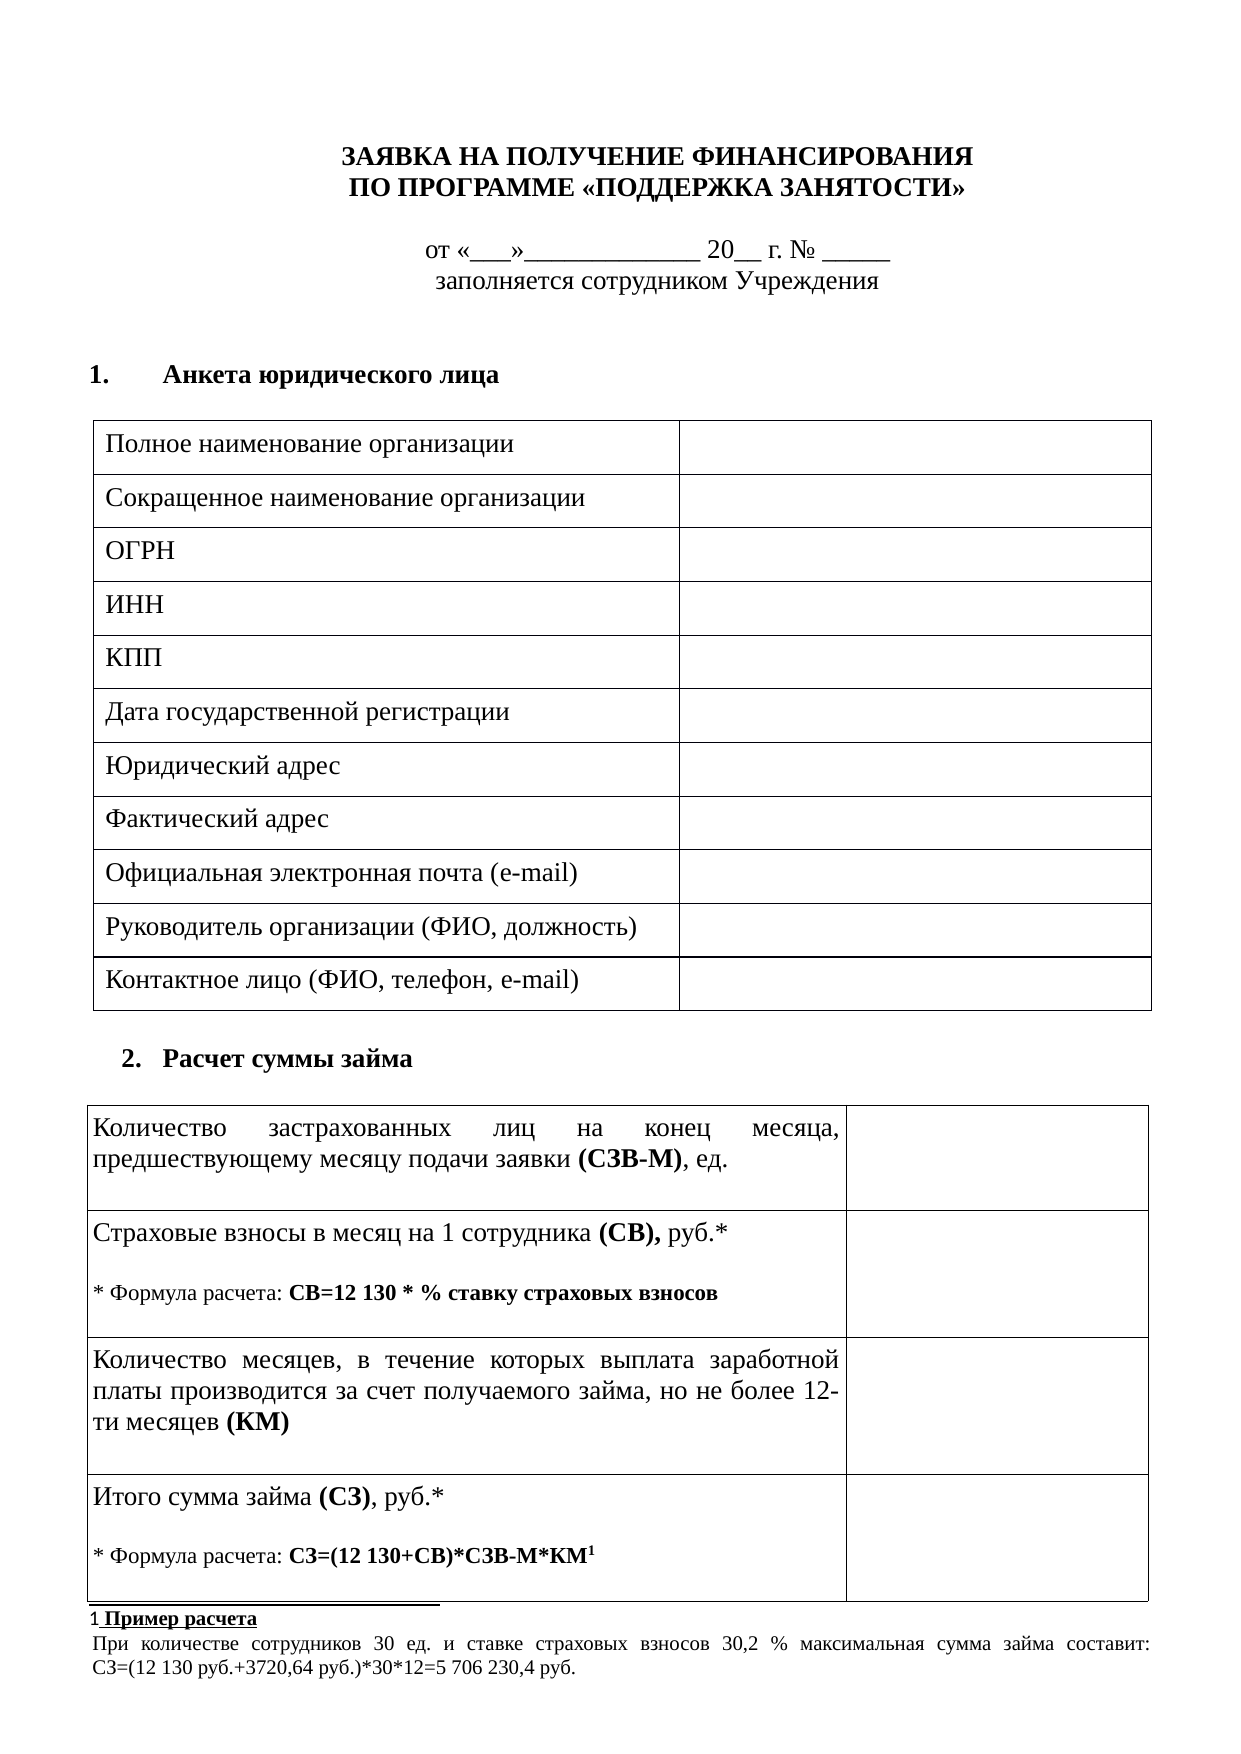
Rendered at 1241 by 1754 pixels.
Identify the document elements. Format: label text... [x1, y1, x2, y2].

table_cell Руководитель организации (ФИО, должность) [94, 904, 679, 956]
table_cell КПП [94, 636, 679, 688]
table_cell [680, 797, 1151, 849]
table_header [680, 421, 1151, 474]
table_cell [680, 636, 1151, 688]
table_cell [680, 958, 1151, 1010]
table_cell [680, 743, 1151, 796]
text ПО ПРОГРАММЕ «ПОДДЕРЖКА ЗАНЯТОСТИ» [89, 171, 1152, 202]
table_cell Официальная электронная почта (e-mail) [94, 850, 679, 903]
table_cell Итого сумма займа (СЗ), руб.* * Формула расчета: СЗ=(12 130+СВ)*СЗВ-М*КМ [88, 1475, 846, 1601]
table_cell Юридический адрес [94, 743, 679, 796]
table_cell [680, 904, 1151, 956]
table_cell Сокращенное наименование организации [94, 475, 679, 527]
table_cell [680, 528, 1151, 581]
list Анкета юридического лица [89, 358, 1152, 389]
table_cell [680, 689, 1151, 742]
table_cell ОГРН [94, 528, 679, 581]
table_cell Страховые взносы в месяц на 1 сотрудника (СВ), руб.* * Формула расчета: СВ=12 130 * % ставку страховых взносов [88, 1211, 846, 1337]
text от «___»_____________ 20__ г. № _____ [89, 233, 1152, 264]
table_cell [847, 1211, 1148, 1337]
table_header Количество застрахованных лиц на конец месяца, предшествующему месяцу подачи заявки (СЗВ-М), ед. [88, 1106, 846, 1210]
table_cell [847, 1338, 1148, 1473]
text заполняется сотрудником Учреждения [89, 264, 1152, 295]
table_cell [680, 850, 1151, 903]
table_header Полное наименование организации [94, 421, 679, 474]
list Расчет суммы займа [89, 1042, 1152, 1073]
table_cell [680, 475, 1151, 527]
table_cell [680, 582, 1151, 634]
table_cell Дата государственной регистрации [94, 689, 679, 742]
table_cell Фактический адрес [94, 797, 679, 849]
table_cell [847, 1475, 1148, 1601]
table_cell ИНН [94, 582, 679, 634]
table_cell Контактное лицо (ФИО, телефон, e-mail) [94, 958, 679, 1010]
table_header [847, 1106, 1148, 1210]
table_cell Количество месяцев, в течение которых выплата заработной платы производится за счет получаемого займа, но не более 12-ти месяцев (КМ) [88, 1338, 846, 1473]
text ЗАЯВКА НА ПОЛУЧЕНИЕ ФИНАНСИРОВАНИЯ [89, 140, 1152, 171]
